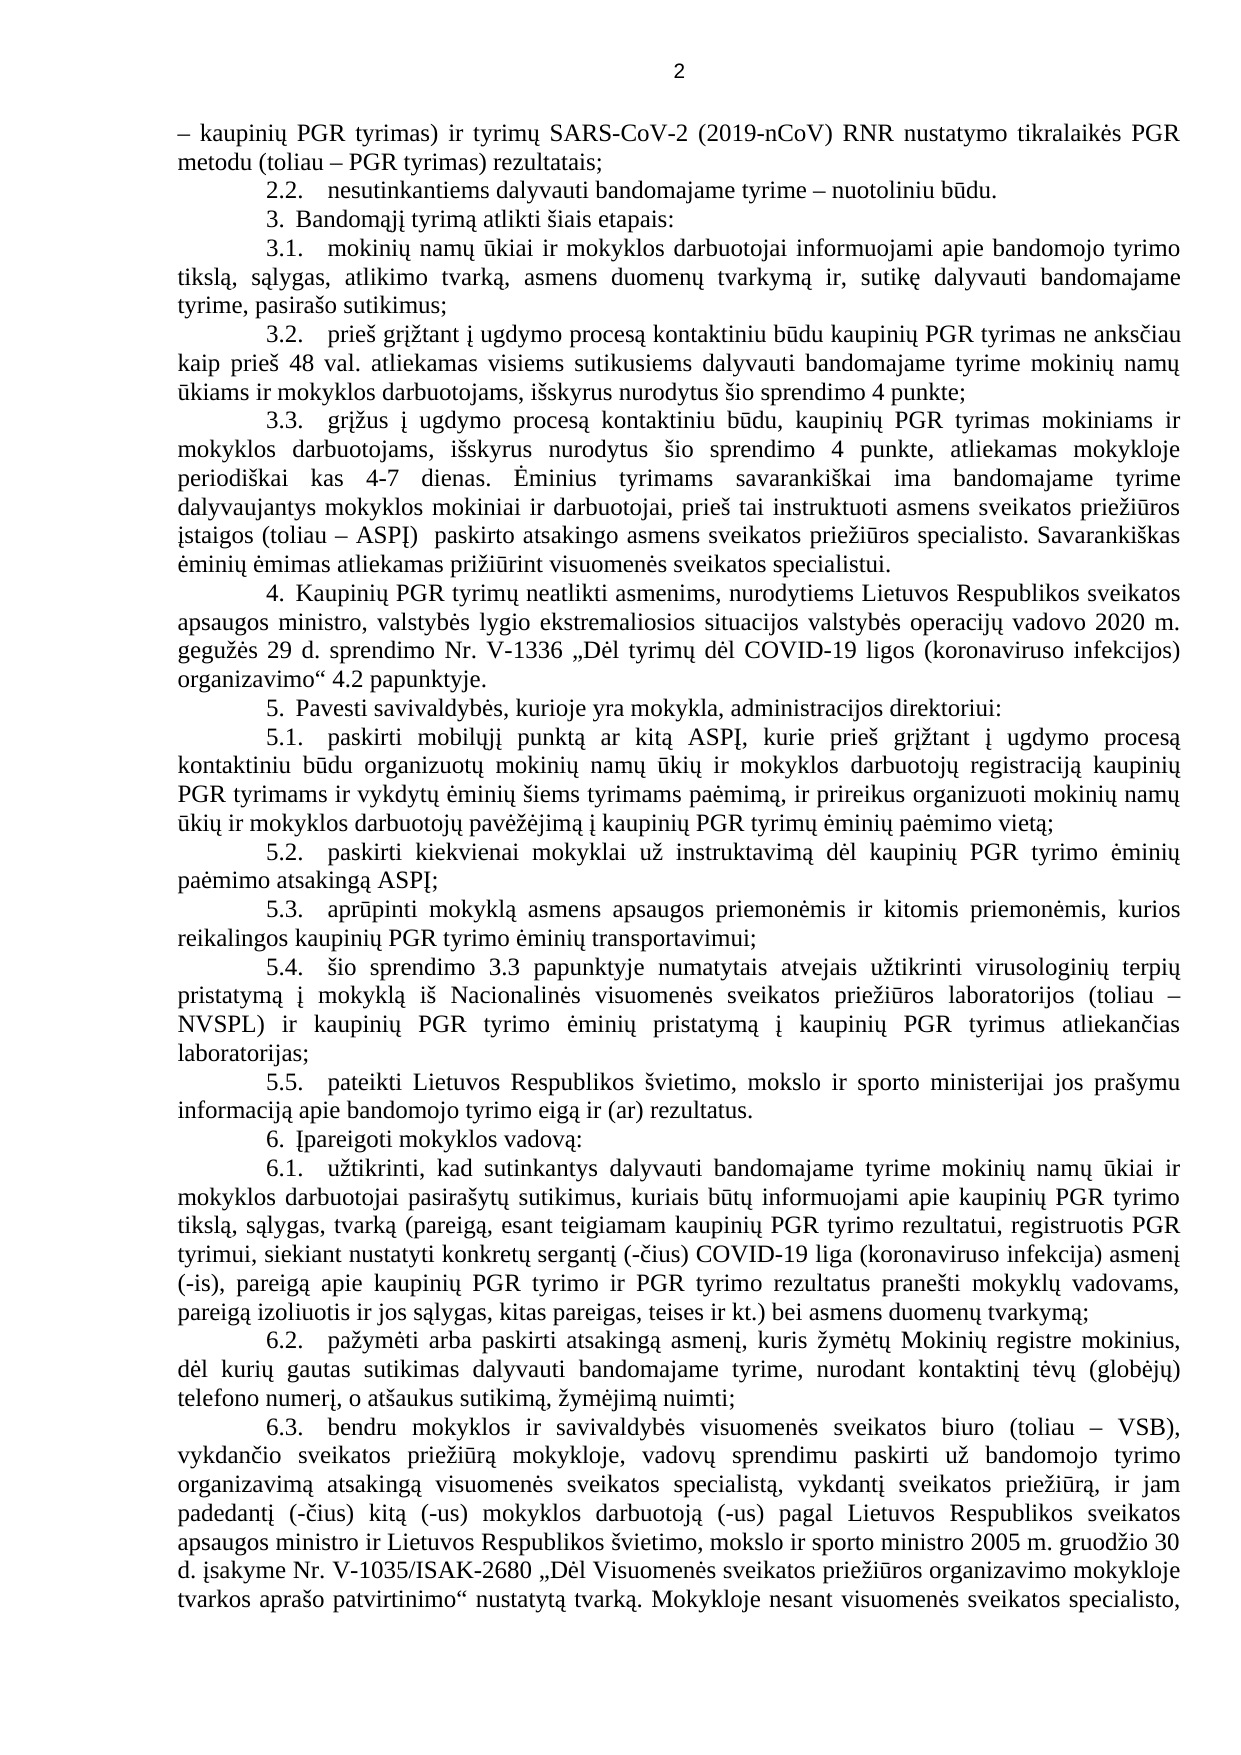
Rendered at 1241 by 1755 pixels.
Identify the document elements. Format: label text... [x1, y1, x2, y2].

text 3.2. prieš grįžtant į ugdymo procesą kontaktiniu būdu kaupinių PGR tyrimas ne anksčiau kaip prieš 48 val. atliekamas visiems sutikusiems dalyvauti bandomajame tyrime mokinių namų ūkiams ir mokyklos darbuotojams, išskyrus nurodytus šio sprendimo 4 punkte; [177, 319, 1181, 406]
text 5. Pavesti savivaldybės, kurioje yra mokykla, administracijos direktoriui: [177, 693, 1181, 722]
text 5.1. paskirti mobilųjį punktą ar kitą ASPĮ, kurie prieš grįžtant į ugdymo procesą kontaktiniu būdu organizuotų mokinių namų ūkių ir mokyklos darbuotojų registraciją kaupinių PGR tyrimams ir vykdytų ėminių šiems tyrimams paėmimą, ir prireikus organizuoti mokinių namų ūkių ir mokyklos darbuotojų pavėžėjimą į kaupinių PGR tyrimų ėminių paėmimo vietą; [177, 722, 1181, 837]
text 4. Kaupinių PGR tyrimų neatlikti asmenims, nurodytiems Lietuvos Respublikos sveikatos apsaugos ministro, valstybės lygio ekstremaliosios situacijos valstybės operacijų vadovo 2020 m. gegužės 29 d. sprendimo Nr. V-1336 „Dėl tyrimų dėl COVID-19 ligos (koronaviruso infekcijos) organizavimo“ 4.2 papunktyje. [177, 578, 1181, 693]
text 6.3. bendru mokyklos ir savivaldybės visuomenės sveikatos biuro (toliau – VSB), vykdančio sveikatos priežiūrą mokykloje, vadovų sprendimu paskirti už bandomojo tyrimo organizavimą atsakingą visuomenės sveikatos specialistą, vykdantį sveikatos priežiūrą, ir jam padedantį (-čius) kitą (-us) mokyklos darbuotoją (-us) pagal Lietuvos Respublikos sveikatos apsaugos ministro ir Lietuvos Respublikos švietimo, mokslo ir sporto ministro 2005 m. gruodžio 30 d. įsakyme Nr. V-1035/ISAK-2680 „Dėl Visuomenės sveikatos priežiūros organizavimo mokykloje tvarkos aprašo patvirtinimo“ nustatytą tvarką. Mokykloje nesant visuomenės sveikatos specialisto, [177, 1412, 1181, 1613]
text 3.3. grįžus į ugdymo procesą kontaktiniu būdu, kaupinių PGR tyrimas mokiniams ir mokyklos darbuotojams, išskyrus nurodytus šio sprendimo 4 punkte, atliekamas mokykloje periodiškai kas 4-7 dienas. Ėminius tyrimams savarankiškai ima bandomajame tyrime dalyvaujantys mokyklos mokiniai ir darbuotojai, prieš tai instruktuoti asmens sveikatos priežiūros įstaigos (toliau – ASPĮ) paskirto atsakingo asmens sveikatos priežiūros specialisto. Savarankiškas ėminių ėmimas atliekamas prižiūrint visuomenės sveikatos specialistui. [177, 406, 1181, 578]
text 3.1. mokinių namų ūkiai ir mokyklos darbuotojai informuojami apie bandomojo tyrimo tikslą, sąlygas, atlikimo tvarką, asmens duomenų tvarkymą ir, sutikę dalyvauti bandomajame tyrime, pasirašo sutikimus; [177, 233, 1181, 319]
text 5.5. pateikti Lietuvos Respublikos švietimo, mokslo ir sporto ministerijai jos prašymu informaciją apie bandomojo tyrimo eigą ir (ar) rezultatus. [177, 1067, 1181, 1124]
text 6.2. pažymėti arba paskirti atsakingą asmenį, kuris žymėtų Mokinių registre mokinius, dėl kurių gautas sutikimas dalyvauti bandomajame tyrime, nurodant kontaktinį tėvų (globėjų) telefono numerį, o atšaukus sutikimą, žymėjimą nuimti; [177, 1326, 1181, 1412]
text 5.4. šio sprendimo 3.3 papunktyje numatytais atvejais užtikrinti virusologinių terpių pristatymą į mokyklą iš Nacionalinės visuomenės sveikatos priežiūros laboratorijos (toliau – NVSPL) ir kaupinių PGR tyrimo ėminių pristatymą į kaupinių PGR tyrimus atliekančias laboratorijas; [177, 952, 1181, 1067]
text 5.3. aprūpinti mokyklą asmens apsaugos priemonėmis ir kitomis priemonėmis, kurios reikalingos kaupinių PGR tyrimo ėminių transportavimui; [177, 894, 1181, 952]
text 6.1. užtikrinti, kad sutinkantys dalyvauti bandomajame tyrime mokinių namų ūkiai ir mokyklos darbuotojai pasirašytų sutikimus, kuriais būtų informuojami apie kaupinių PGR tyrimo tikslą, sąlygas, tvarką (pareigą, esant teigiamam kaupinių PGR tyrimo rezultatui, registruotis PGR tyrimui, siekiant nustatyti konkretų sergantį (-čius) COVID-19 liga (koronaviruso infekcija) asmenį (-is), pareigą apie kaupinių PGR tyrimo ir PGR tyrimo rezultatus pranešti mokyklų vadovams, pareigą izoliuotis ir jos sąlygas, kitas pareigas, teises ir kt.) bei asmens duomenų tvarkymą; [177, 1153, 1181, 1326]
text 5.2. paskirti kiekvienai mokyklai už instruktavimą dėl kaupinių PGR tyrimo ėminių paėmimo atsakingą ASPĮ; [177, 837, 1181, 894]
text 2.2. nesutinkantiems dalyvauti bandomajame tyrime – nuotoliniu būdu. [177, 176, 1181, 204]
text – kaupinių PGR tyrimas) ir tyrimų SARS-CoV-2 (2019-nCoV) RNR nustatymo tikralaikės PGR metodu (toliau – PGR tyrimas) rezultatais; [177, 118, 1181, 176]
text 3. Bandomąjį tyrimą atlikti šiais etapais: [177, 204, 1181, 233]
text 6. Įpareigoti mokyklos vadovą: [177, 1124, 1181, 1153]
